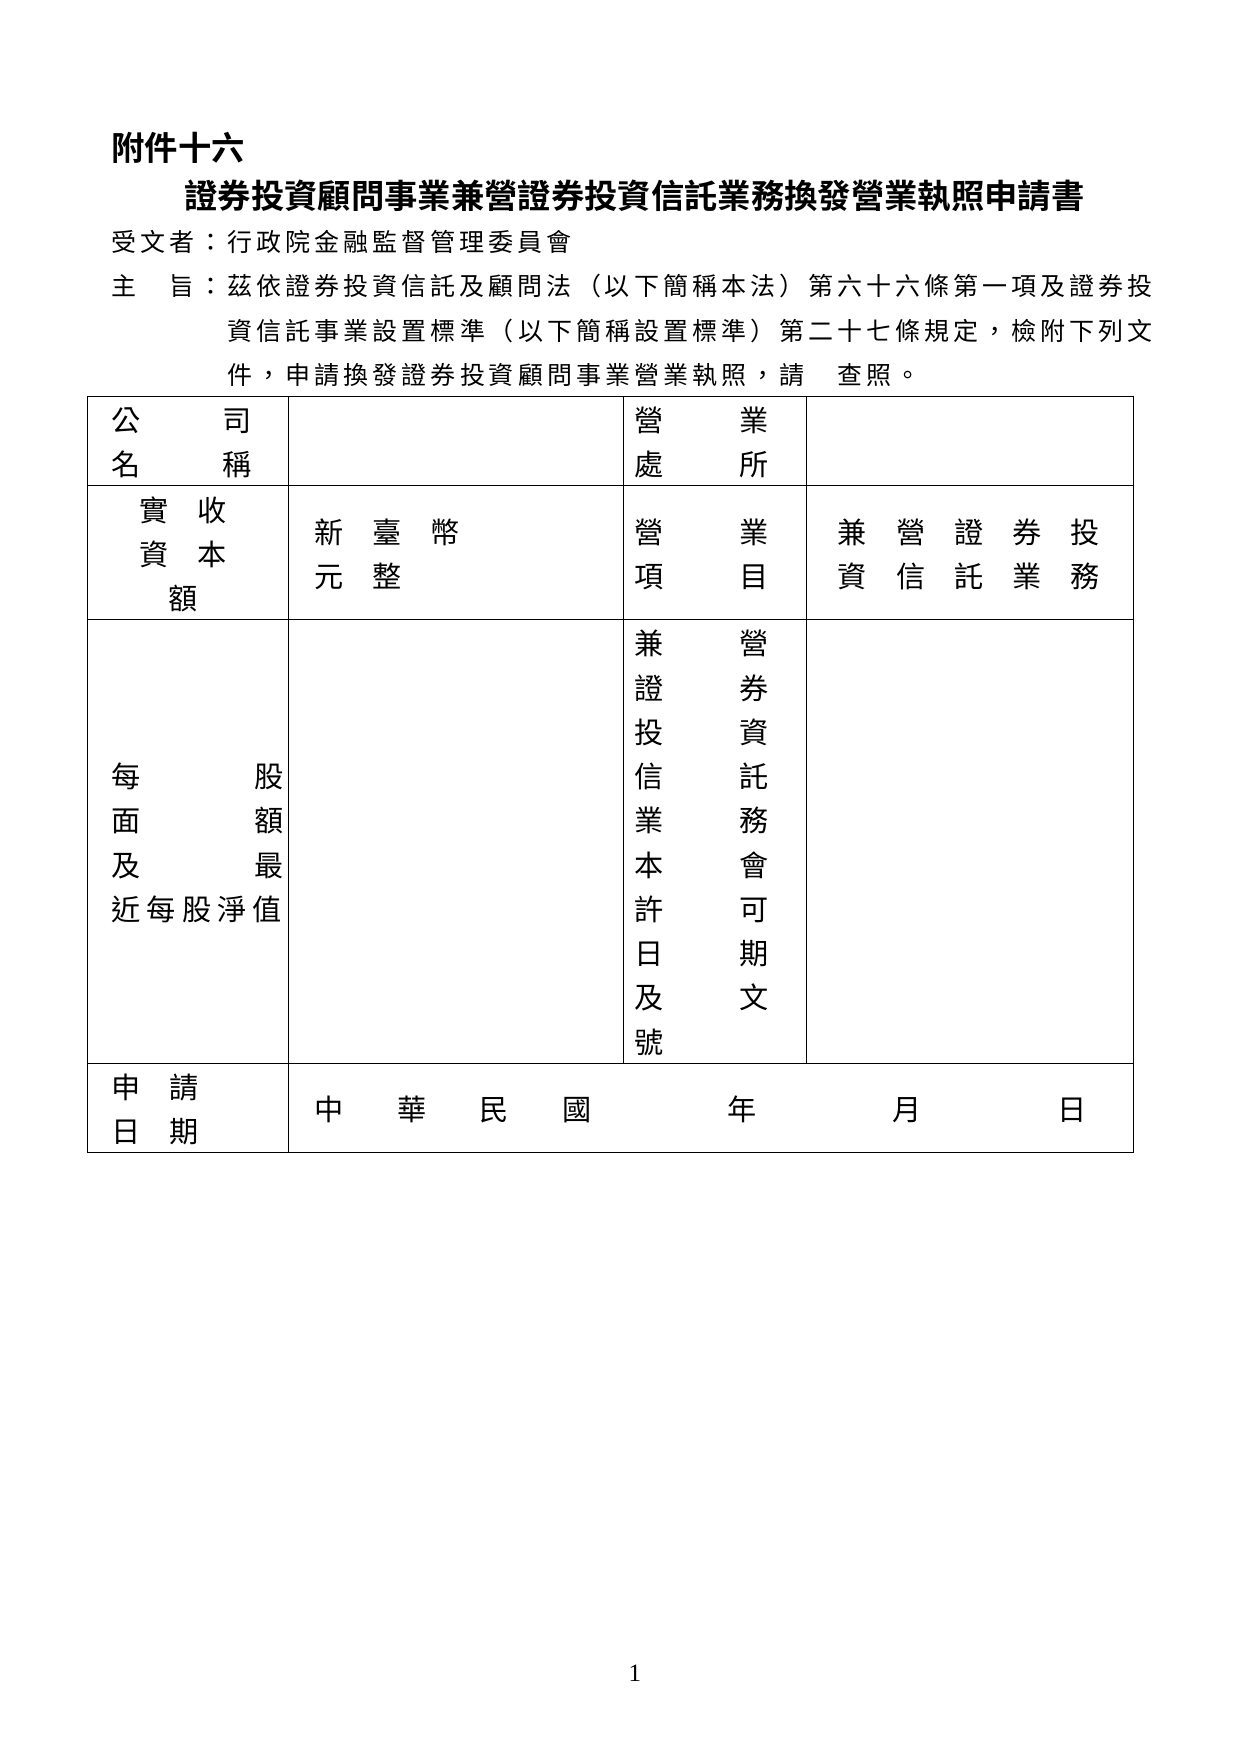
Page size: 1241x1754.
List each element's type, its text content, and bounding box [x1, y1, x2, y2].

table_cell 每股面額及最近每股淨值 [88, 620, 288, 1063]
table_header 公司名稱 [88, 397, 288, 485]
table_cell 中華民國 年 月 日 [289, 1064, 1133, 1152]
table_cell 實收資本額 [88, 486, 288, 619]
table_header [807, 397, 1133, 485]
text 證券投資顧問事業兼營證券投資信託業務換發營業執照申請書 [111, 170, 1157, 218]
text 附件十六 [111, 122, 1157, 170]
table_cell 兼營證券投資信託業務 [807, 486, 1133, 619]
text 主 旨：茲依證券投資信託及顧問法（以下簡稱本法）第六十六條第一項及證券投資信託事業設置標準（以下簡稱設置標準）第二十七條規定，檢附下列文件，申請換發證券投資顧問事業營業執照，請 查照。 [111, 263, 1157, 396]
table_cell 兼營證券投資信託業務本會許可日期及文號 [624, 620, 806, 1063]
table_cell 新臺幣 元整 [289, 486, 623, 619]
table_cell [807, 620, 1133, 1063]
table_cell [289, 620, 623, 1063]
table_header 營業處所 [624, 397, 806, 485]
table_header [289, 397, 623, 485]
table_cell 營業項目 [624, 486, 806, 619]
table_cell 申請日期 [88, 1064, 288, 1152]
text 受文者：行政院金融監督管理委員會 [111, 218, 1157, 263]
